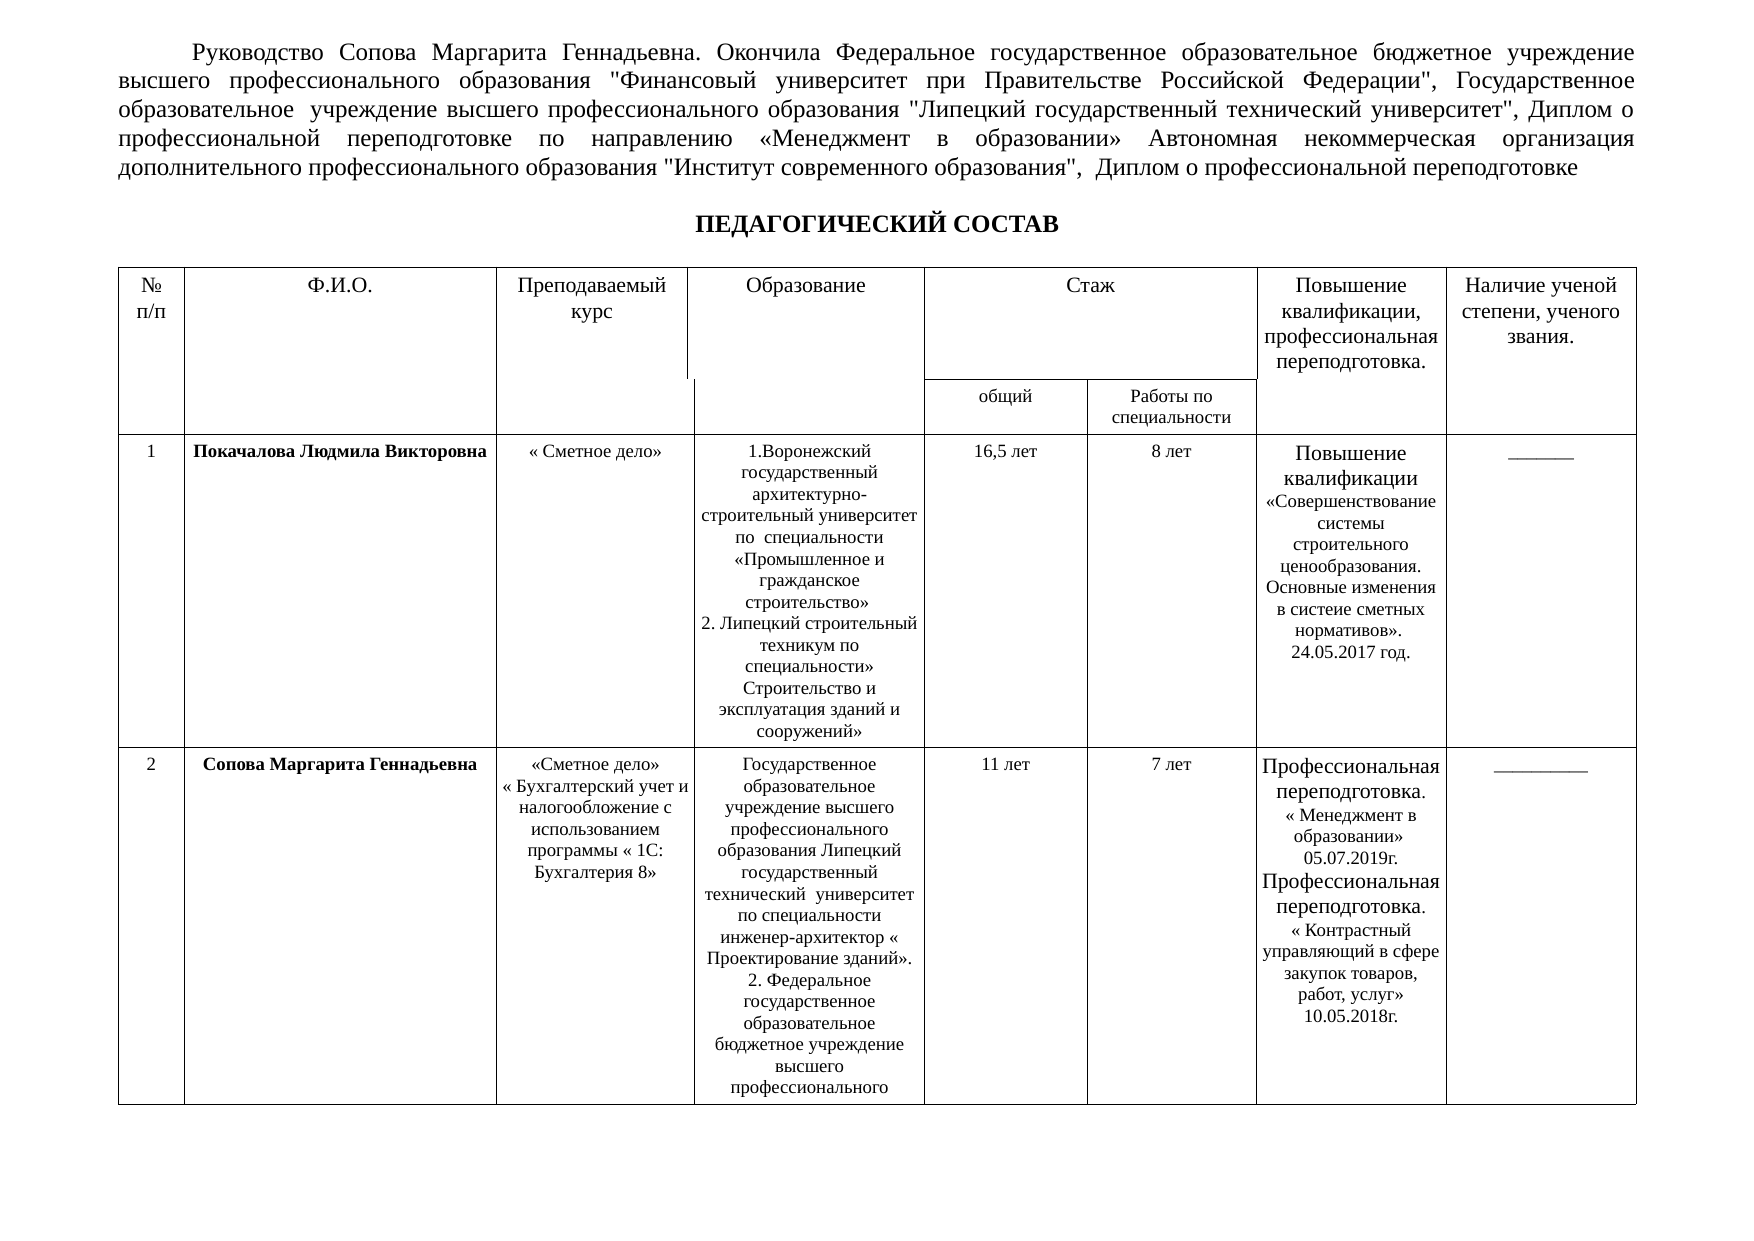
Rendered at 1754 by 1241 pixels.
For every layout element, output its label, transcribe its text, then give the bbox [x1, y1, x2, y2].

table_cell 1 [119, 435, 184, 747]
table_header № п/п [119, 268, 184, 379]
table_header [185, 379, 496, 434]
table_cell «Сметное дело» « Бухгалтерский учет и налогообложение с использованием программы « 1С: Бухгалтерия 8» [497, 748, 694, 1104]
table_header Наличие ученой степени, ученого звания. [1447, 268, 1636, 379]
table_header [1257, 379, 1446, 434]
table_header Образование [688, 268, 924, 379]
text ПЕДАГОГИЧЕСКИЙ СОСТАВ [118, 209, 1636, 238]
table_header Повышение квалификации, профессиональная переподготовка. [1258, 268, 1446, 379]
table_header Стаж [925, 268, 1257, 379]
table_cell Государственное образовательное учреждение высшего профессионального образования Липецкий государственный технический университет по специальности инженер-архитектор « Проектирование зданий». 2. Федеральное государственное образовательное бюджетное учреждение высшего профессионального [695, 748, 924, 1104]
table_cell __________ [1447, 748, 1636, 1104]
table_cell 8 лет [1088, 435, 1256, 747]
table_cell Повышение квалификации «Совершенствование системы строительного ценообразования. Основные изменения в систеие сметных нормативов». 24.05.2017 год. [1257, 435, 1446, 747]
table_cell 7 лет [1088, 748, 1256, 1104]
text Руководство Cопова Маргарита Геннадьевна. Окончила Федеральное государственное образовательное бюджетное учреждение высшего профессионального образования "Финансовый университет при Правительстве Российской Федерации", Государственное образовательное учреждение высшего профессионального образования "Липецкий государственный технический университет", Диплом о профессиональной переподготовке по направлению «Менеджмент в образовании» Автономная некоммерческая организация дополнительного профессионального образования "Институт современного образования", Диплом о профессиональной переподготовке [118, 37, 1636, 180]
table_header [119, 379, 184, 434]
table_cell _______ [1447, 435, 1636, 747]
table_header Ф.И.О. [185, 268, 496, 379]
table_cell 11 лет [925, 748, 1087, 1104]
table_header [695, 379, 924, 434]
table_cell Сопова Маргарита Геннадьевна [185, 748, 496, 1104]
table_header общий [925, 380, 1087, 434]
table_header [1447, 379, 1636, 434]
table_cell Покачалова Людмила Викторовна [185, 435, 496, 747]
table_cell Профессиональная переподготовка. « Менеджмент в образовании» 05.07.2019г. Профессиональная переподготовка. « Контрастный управляющий в сфере закупок товаров, работ, услуг» 10.05.2018г. [1257, 748, 1446, 1104]
table_cell 2 [119, 748, 184, 1104]
table_header [497, 379, 694, 434]
table_header Преподаваемый курс [497, 268, 687, 379]
table_cell 1.Воронежский государственный архитектурно-строительный университет по специальности «Промышленное и гражданское строительство» 2. Липецкий строительный техникум по специальности» Строительство и эксплуатация зданий и сооружений» [695, 435, 924, 747]
table_cell 16,5 лет [925, 435, 1087, 747]
table_cell « Сметное дело» [497, 435, 694, 747]
table_header Работы по специальности [1088, 380, 1256, 434]
